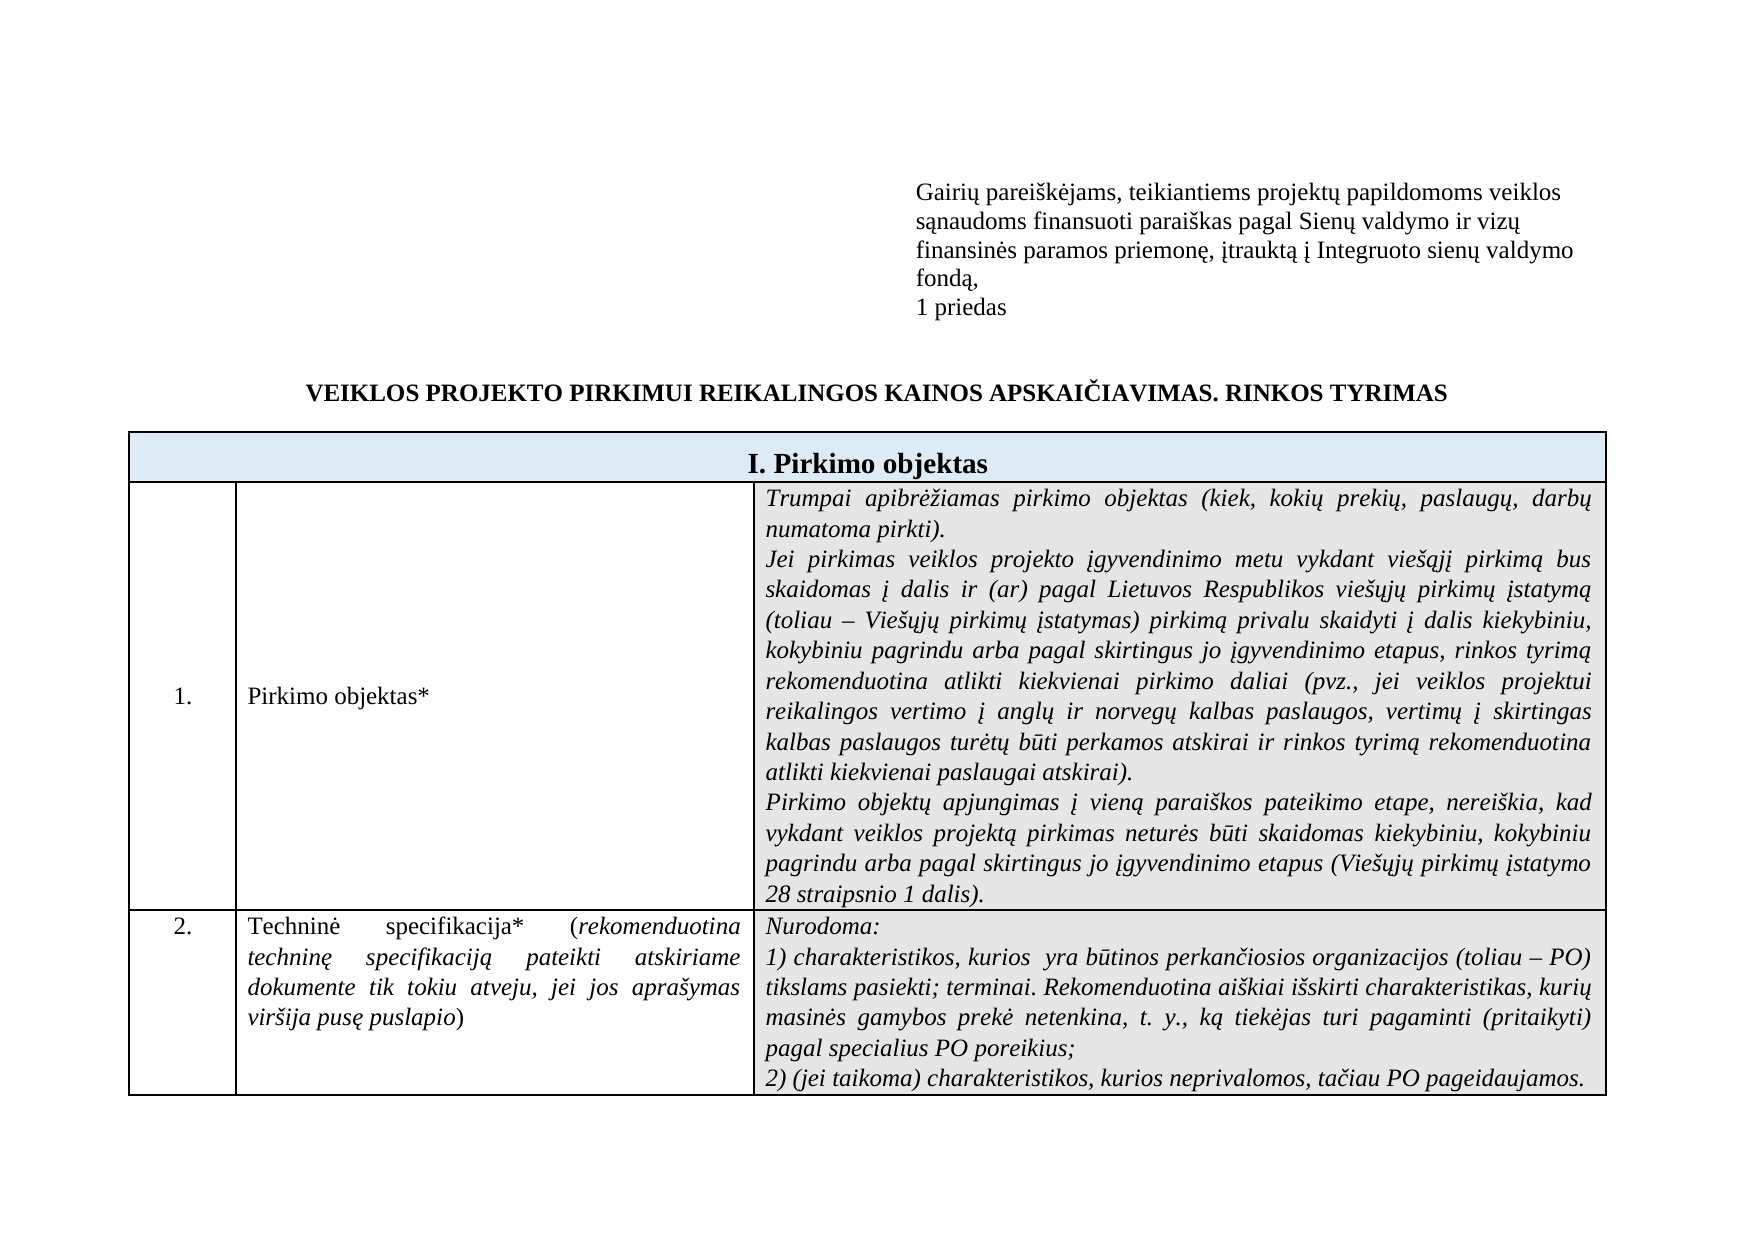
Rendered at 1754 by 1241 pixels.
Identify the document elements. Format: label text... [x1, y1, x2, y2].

text finansinės paramos priemonę, įtrauktą į Integruoto sienų valdymo [916, 235, 1636, 263]
table_cell Trumpai apibrėžiamas pirkimo objektas (kiek, kokių prekių, paslaugų, darbų numatoma pirkti). Jei pirkimas veiklos projekto įgyvendinimo metu vykdant viešąjį pirkimą bus skaidomas į dalis ir (ar) pagal Lietuvos Respublikos viešųjų pirkimų įstatymą (toliau – Viešųjų pirkimų įstatymas) pirkimą privalu skaidyti į dalis kiekybiniu, kokybiniu pagrindu arba pagal skirtingus jo įgyvendinimo etapus, rinkos tyrimą rekomenduotina atlikti kiekvienai pirkimo daliai (pvz., jei veiklos projektui reikalingos vertimo į anglų ir norvegų kalbas paslaugos, vertimų į skirtingas kalbas paslaugos turėtų būti perkamos atskirai ir rinkos tyrimą rekomenduotina atlikti kiekvienai paslaugai atskirai). Pirkimo objektų apjungimas į vieną paraiškos pateikimo etape, nereiškia, kad vykdant veiklos projektą pirkimas neturės būti skaidomas kiekybiniu, kokybiniu pagrindu arba pagal skirtingus jo įgyvendinimo etapus (Viešųjų pirkimų įstatymo 28 straipsnio 1 dalis). [755, 483, 1605, 909]
table_header I. Pirkimo objektas [130, 433, 1605, 481]
text sąnaudoms finansuoti paraiškas pagal Sienų valdymo ir vizų [916, 206, 1636, 235]
text 1 priedas [916, 292, 1636, 321]
text VEIKLOS PrOjekto pirkimui Reikalingos kainos apskaičiavimas. RINKOS TYRIMAS [118, 378, 1636, 407]
text Gairių pareiškėjams, teikiantiems projektų papildomoms veiklos [916, 177, 1636, 206]
table_cell Techninė specifikacija* (rekomenduotina techninę specifikaciją pateikti atskiriame dokumente tik tokiu atveju, jei jos aprašymas viršija pusę puslapio) [237, 911, 753, 1094]
table_cell Nurodoma: 1) charakteristikos, kurios yra būtinos perkančiosios organizacijos (toliau – PO) tikslams pasiekti; terminai. Rekomenduotina aiškiai išskirti charakteristikas, kurių masinės gamybos prekė netenkina, t. y., ką tiekėjas turi pagaminti (pritaikyti) pagal specialius PO poreikius; 2) (jei taikoma) charakteristikos, kurios neprivalomos, tačiau PO pageidaujamos. [755, 911, 1605, 1094]
text fondą, [916, 263, 1636, 292]
table_cell 2. [130, 911, 235, 1094]
table_cell Pirkimo objektas* [237, 483, 753, 909]
table_cell 1. [130, 483, 235, 909]
